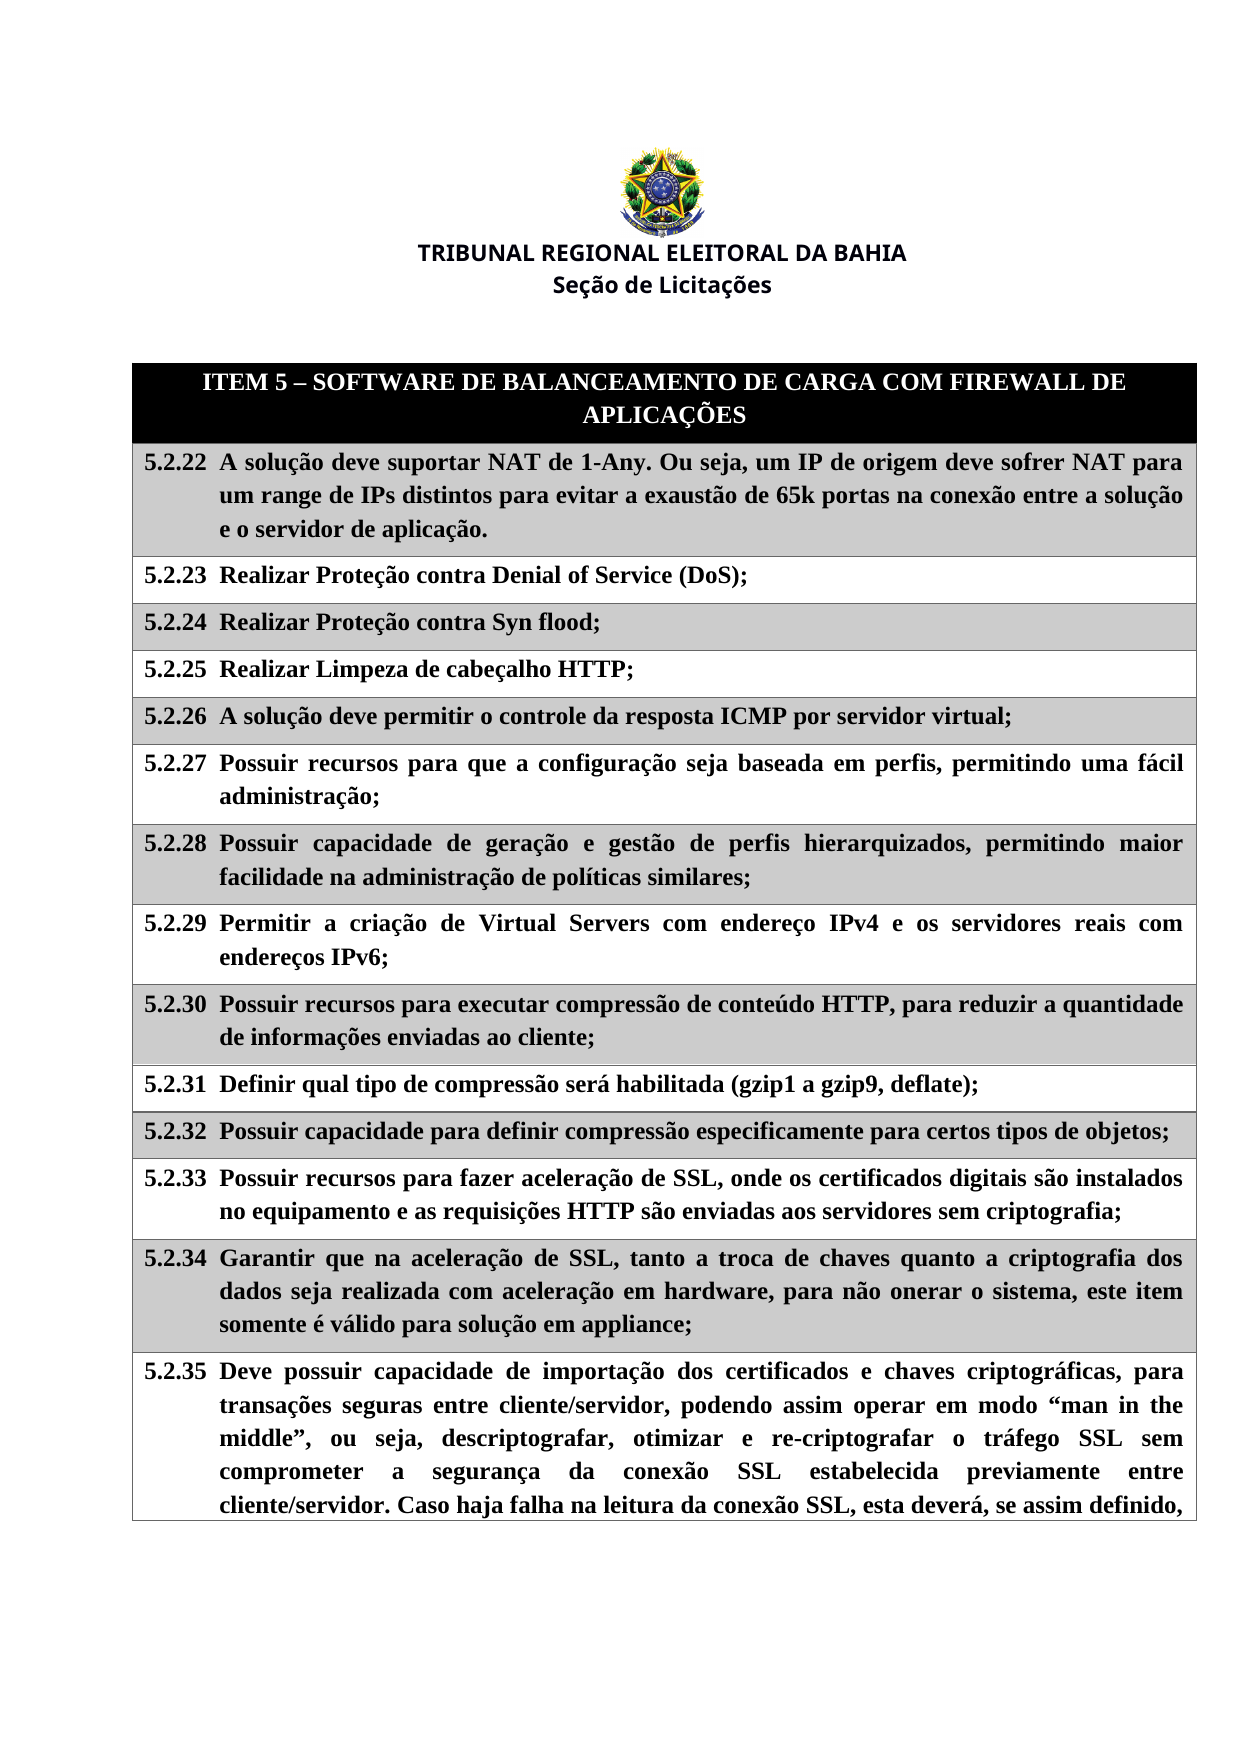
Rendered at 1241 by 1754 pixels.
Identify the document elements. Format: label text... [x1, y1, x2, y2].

table_cell Possuir capacidade para definir compressão especificamente para certos tipos de objetos; [133, 1113, 1196, 1158]
table_cell A solução deve permitir o controle da resposta ICMP por servidor virtual; [133, 698, 1196, 744]
table_header ITEM 5 – SOFTWARE DE BALANCEAMENTO DE CARGA COM FIREWALL DE APLICAÇÕES [133, 364, 1196, 443]
table_cell Possuir capacidade de geração e gestão de perfis hierarquizados, permitindo maior facilidade na administração de políticas similares; [133, 825, 1196, 904]
table_cell Possuir recursos para fazer aceleração de SSL, onde os certificados digitais são instalados no equipamento e as requisições HTTP são enviadas aos servidores sem criptografia; [133, 1159, 1196, 1238]
table_cell Realizar Limpeza de cabeçalho HTTP; [133, 651, 1196, 697]
table_cell Realizar Proteção contra Syn flood; [133, 604, 1196, 650]
table_cell Deve possuir capacidade de importação dos certificados e chaves criptográficas, para transações seguras entre cliente/servidor, podendo assim operar em modo “man in the middle”, ou seja, descriptografar, otimizar e re-criptografar o tráfego SSL sem comprometer a segurança da conexão SSL estabelecida previamente entre cliente/servidor. Caso haja falha na leitura da conexão SSL, esta deverá, se assim definido, [133, 1353, 1196, 1520]
table_cell Possuir recursos para que a configuração seja baseada em perfis, permitindo uma fácil administração; [133, 745, 1196, 824]
table_cell A solução deve suportar NAT de 1-Any. Ou seja, um IP de origem deve sofrer NAT para um range de IPs distintos para evitar a exaustão de 65k portas na conexão entre a solução e o servidor de aplicação. [133, 444, 1196, 556]
table_cell Realizar Proteção contra Denial of Service (DoS); [133, 557, 1196, 603]
table_cell Possuir recursos para executar compressão de conteúdo HTTP, para reduzir a quantidade de informações enviadas ao cliente; [133, 985, 1196, 1064]
table_cell Permitir a criação de Virtual Servers com endereço IPv4 e os servidores reais com endereços IPv6; [133, 905, 1196, 984]
table_cell Definir qual tipo de compressão será habilitada (gzip1 a gzip9, deflate); [133, 1066, 1196, 1111]
table_cell Garantir que na aceleração de SSL, tanto a troca de chaves quanto a criptografia dos dados seja realizada com aceleração em hardware, para não onerar o sistema, este item somente é válido para solução em appliance; [133, 1240, 1196, 1352]
